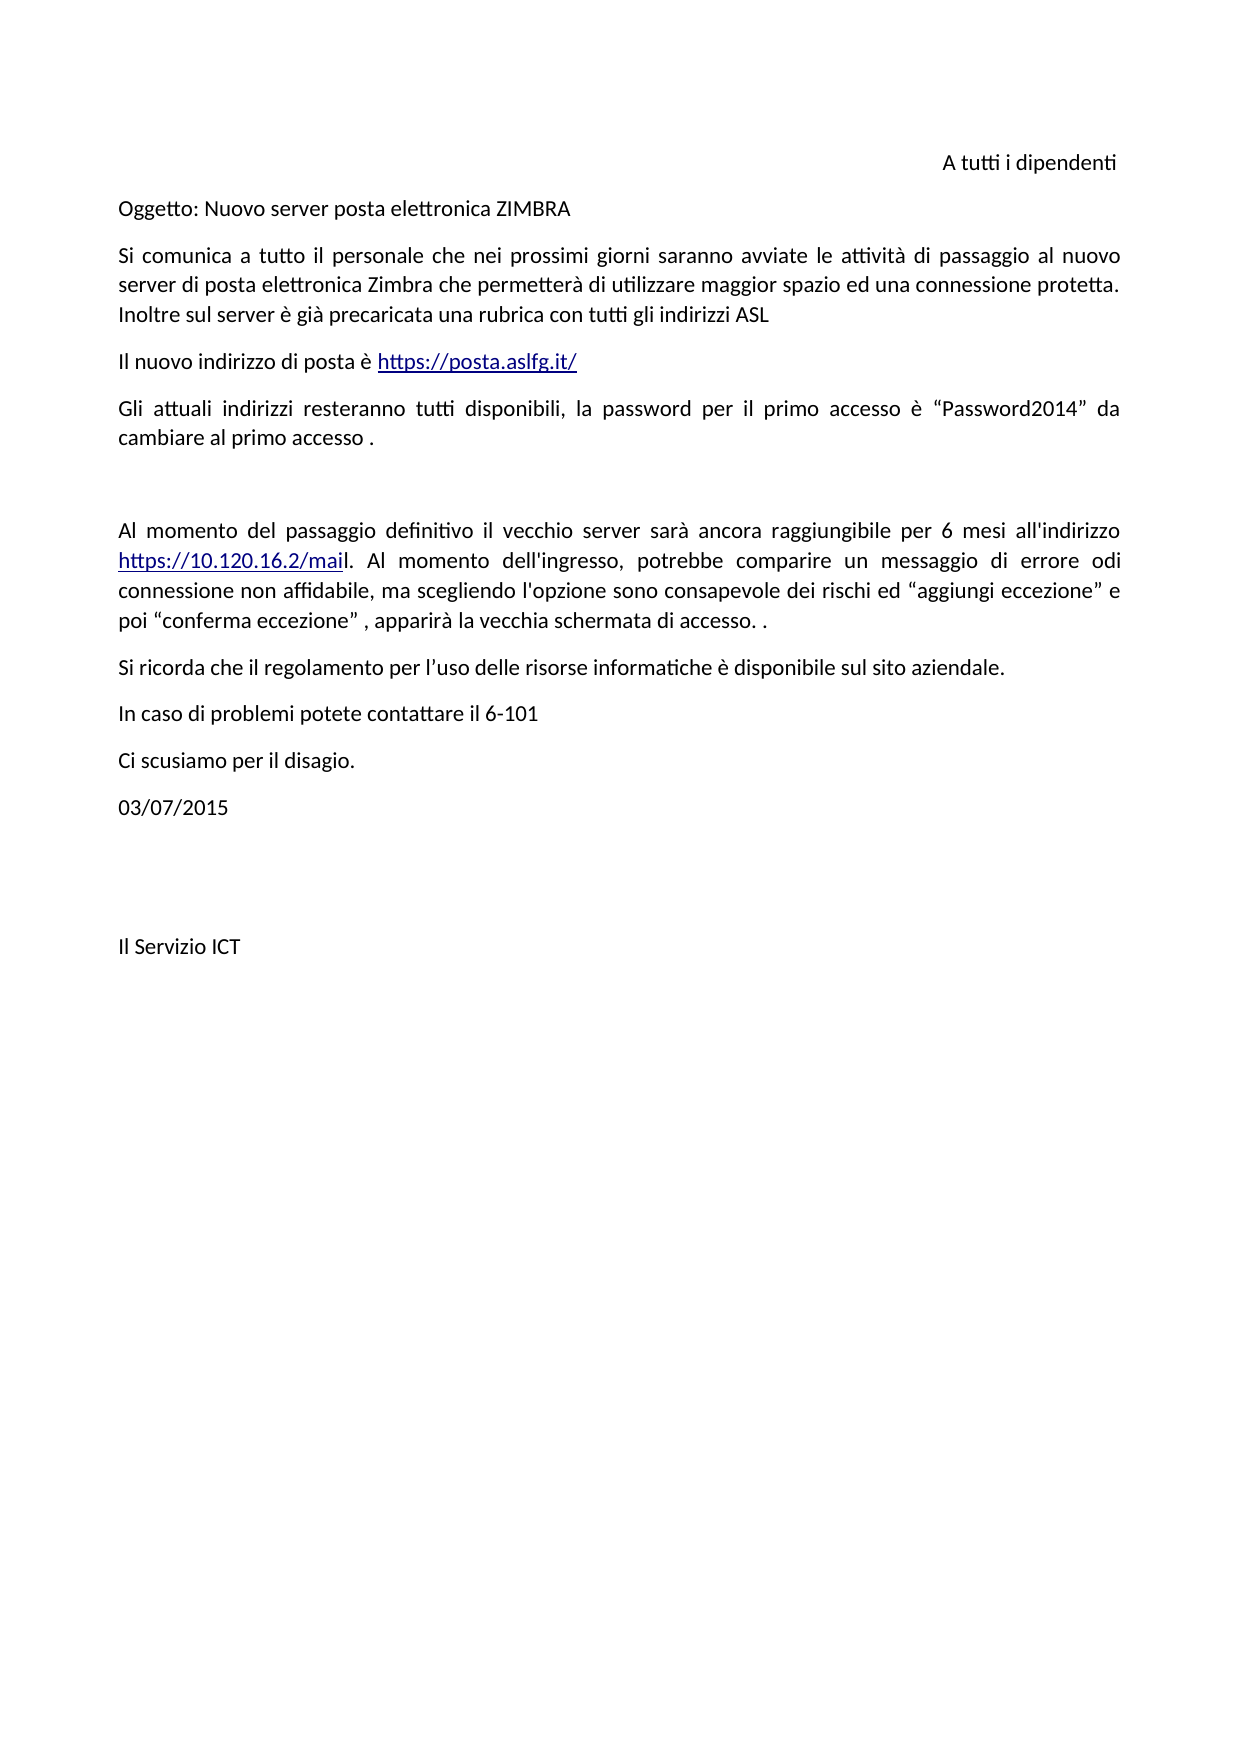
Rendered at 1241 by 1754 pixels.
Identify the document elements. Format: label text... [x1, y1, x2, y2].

text Il nuovo indirizzo di posta è https://posta.aslfg.it/ [118, 347, 1122, 375]
text 03/07/2015 [118, 793, 1122, 821]
text Il Servizio ICT [118, 932, 1122, 960]
text A tutti i dipendenti [118, 148, 1122, 176]
text In caso di problemi potete contattare il 6-101 [118, 699, 1122, 727]
text Oggetto: Nuovo server posta elettronica ZIMBRA [118, 194, 1122, 222]
text Ci scusiamo per il disagio. [118, 746, 1122, 774]
text Gli attuali indirizzi resteranno tutti disponibili, la password per il primo accesso è “Password2014” da cambiare al primo accesso . [118, 394, 1122, 452]
text Si comunica a tutto il personale che nei prossimi giorni saranno avviate le attività di passaggio al nuovo server di posta elettronica Zimbra che permetterà di utilizzare maggior spazio ed una connessione protetta. Inoltre sul server è già precaricata una rubrica con tutti gli indirizzi ASL [118, 241, 1122, 328]
text Al momento del passaggio definitivo il vecchio server sarà ancora raggiungibile per 6 mesi all'indirizzo https://10.120.16.2/mail. Al momento dell'ingresso, potrebbe comparire un messaggio di errore odi connessione non affidabile, ma scegliendo l'opzione sono consapevole dei rischi ed “aggiungi eccezione” e poi “conferma eccezione” , apparirà la vecchia schermata di accesso. . [118, 517, 1122, 634]
text Si ricorda che il regolamento per l’uso delle risorse informatiche è disponibile sul sito aziendale. [118, 653, 1122, 681]
